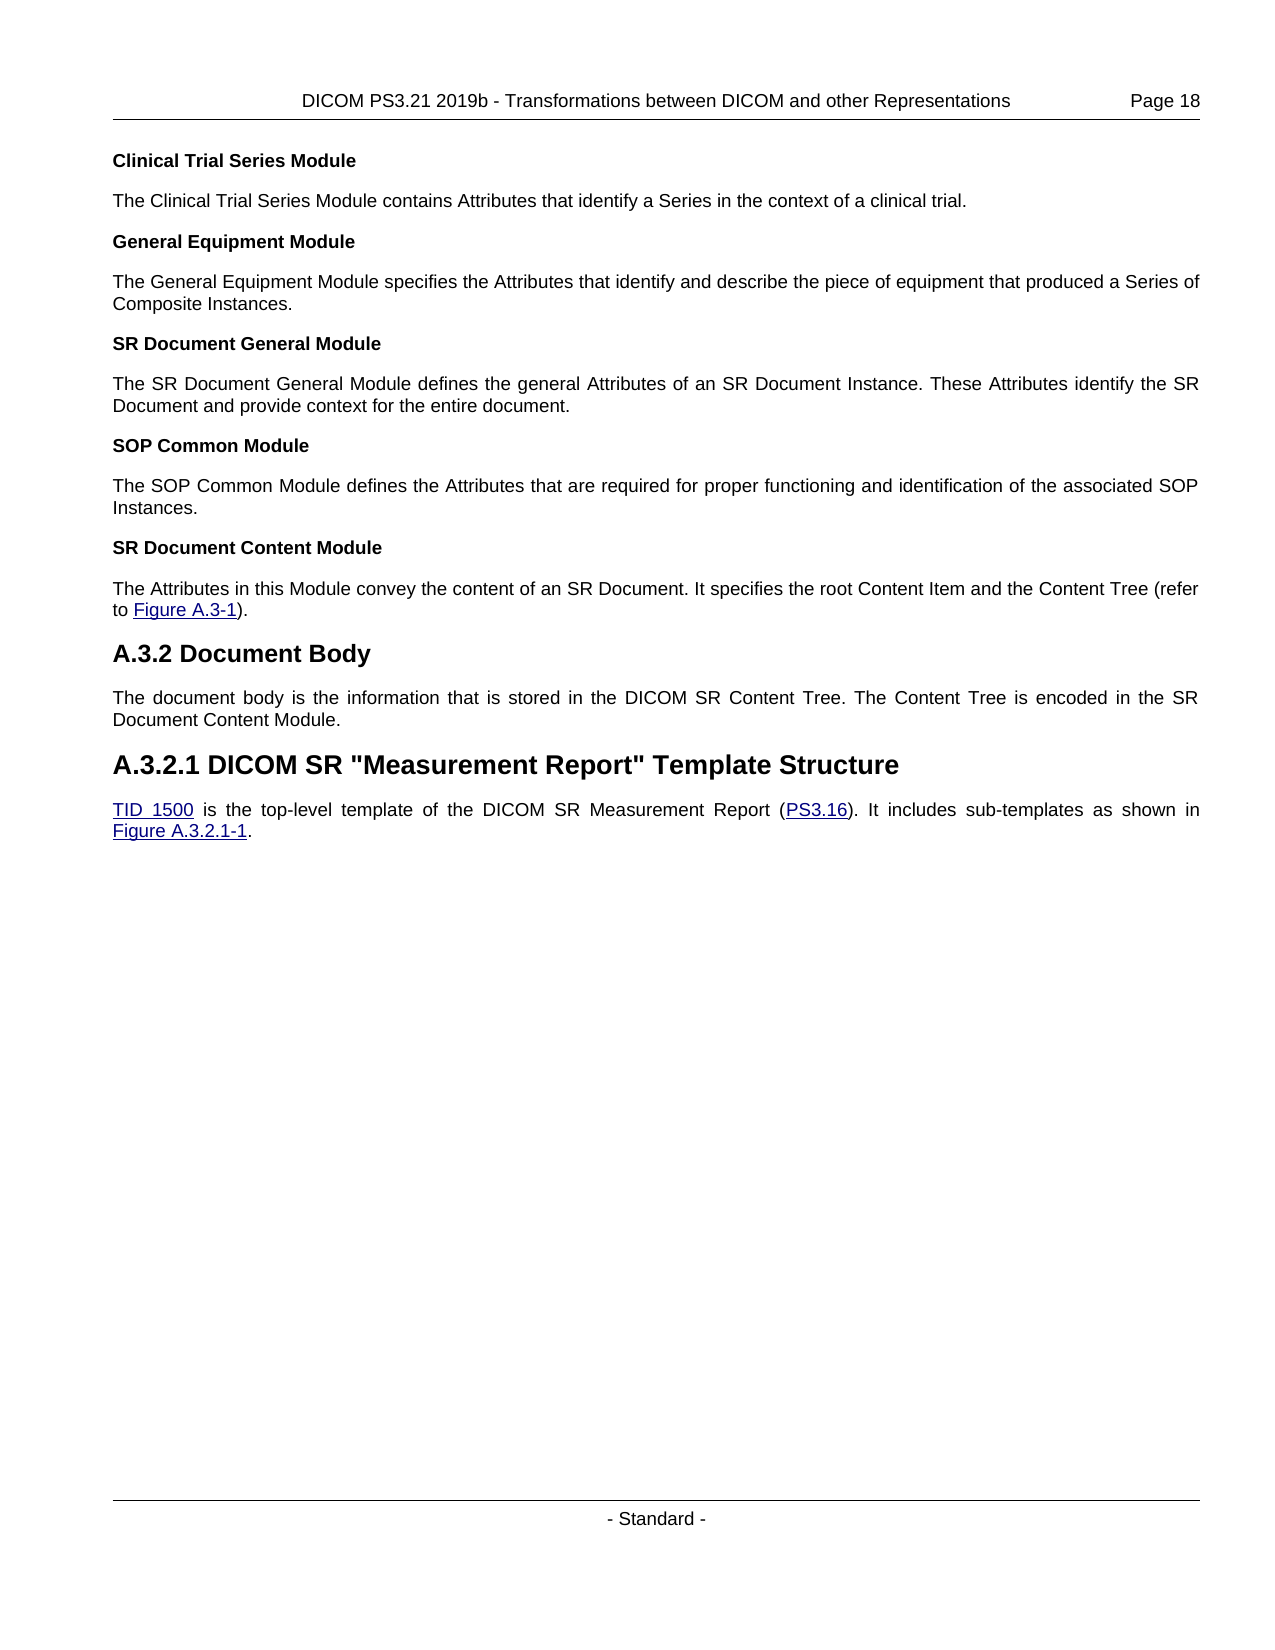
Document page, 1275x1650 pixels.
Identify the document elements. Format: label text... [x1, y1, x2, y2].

text A.3.2 Document Body [112, 639, 1200, 668]
text SR Document General Module [112, 333, 1200, 354]
text The SOP Common Module defines the Attributes that are required for proper functioning and identification of the associated SOP Instances. [112, 475, 1200, 518]
text Clinical Trial Series Module [112, 150, 1200, 172]
text The document body is the information that is stored in the DICOM SR Content Tree. The Content Tree is encoded in the SR Document Content Module. [112, 687, 1200, 730]
text The Attributes in this Module convey the content of an SR Document. It specifies the root Content Item and the Content Tree (refer to Figure A.3-1). [112, 577, 1200, 621]
text General Equipment Module [112, 231, 1200, 252]
text The General Equipment Module specifies the Attributes that identify and describe the piece of equipment that produced a Series of Composite Instances. [112, 271, 1200, 314]
text A.3.2.1 DICOM SR "Measurement Report" Template Structure [112, 749, 1200, 780]
text The SR Document General Module defines the general Attributes of an SR Document Instance. These Attributes identify the SR Document and provide context for the entire document. [112, 373, 1200, 416]
text TID 1500 is the top-level template of the DICOM SR Measurement Report (PS3.16). It includes sub-templates as shown in Figure A.3.2.1-1. [112, 799, 1200, 842]
text SOP Common Module [112, 435, 1200, 457]
text The Clinical Trial Series Module contains Attributes that identify a Series in the context of a clinical trial. [112, 190, 1200, 212]
text SR Document Content Module [112, 537, 1200, 559]
